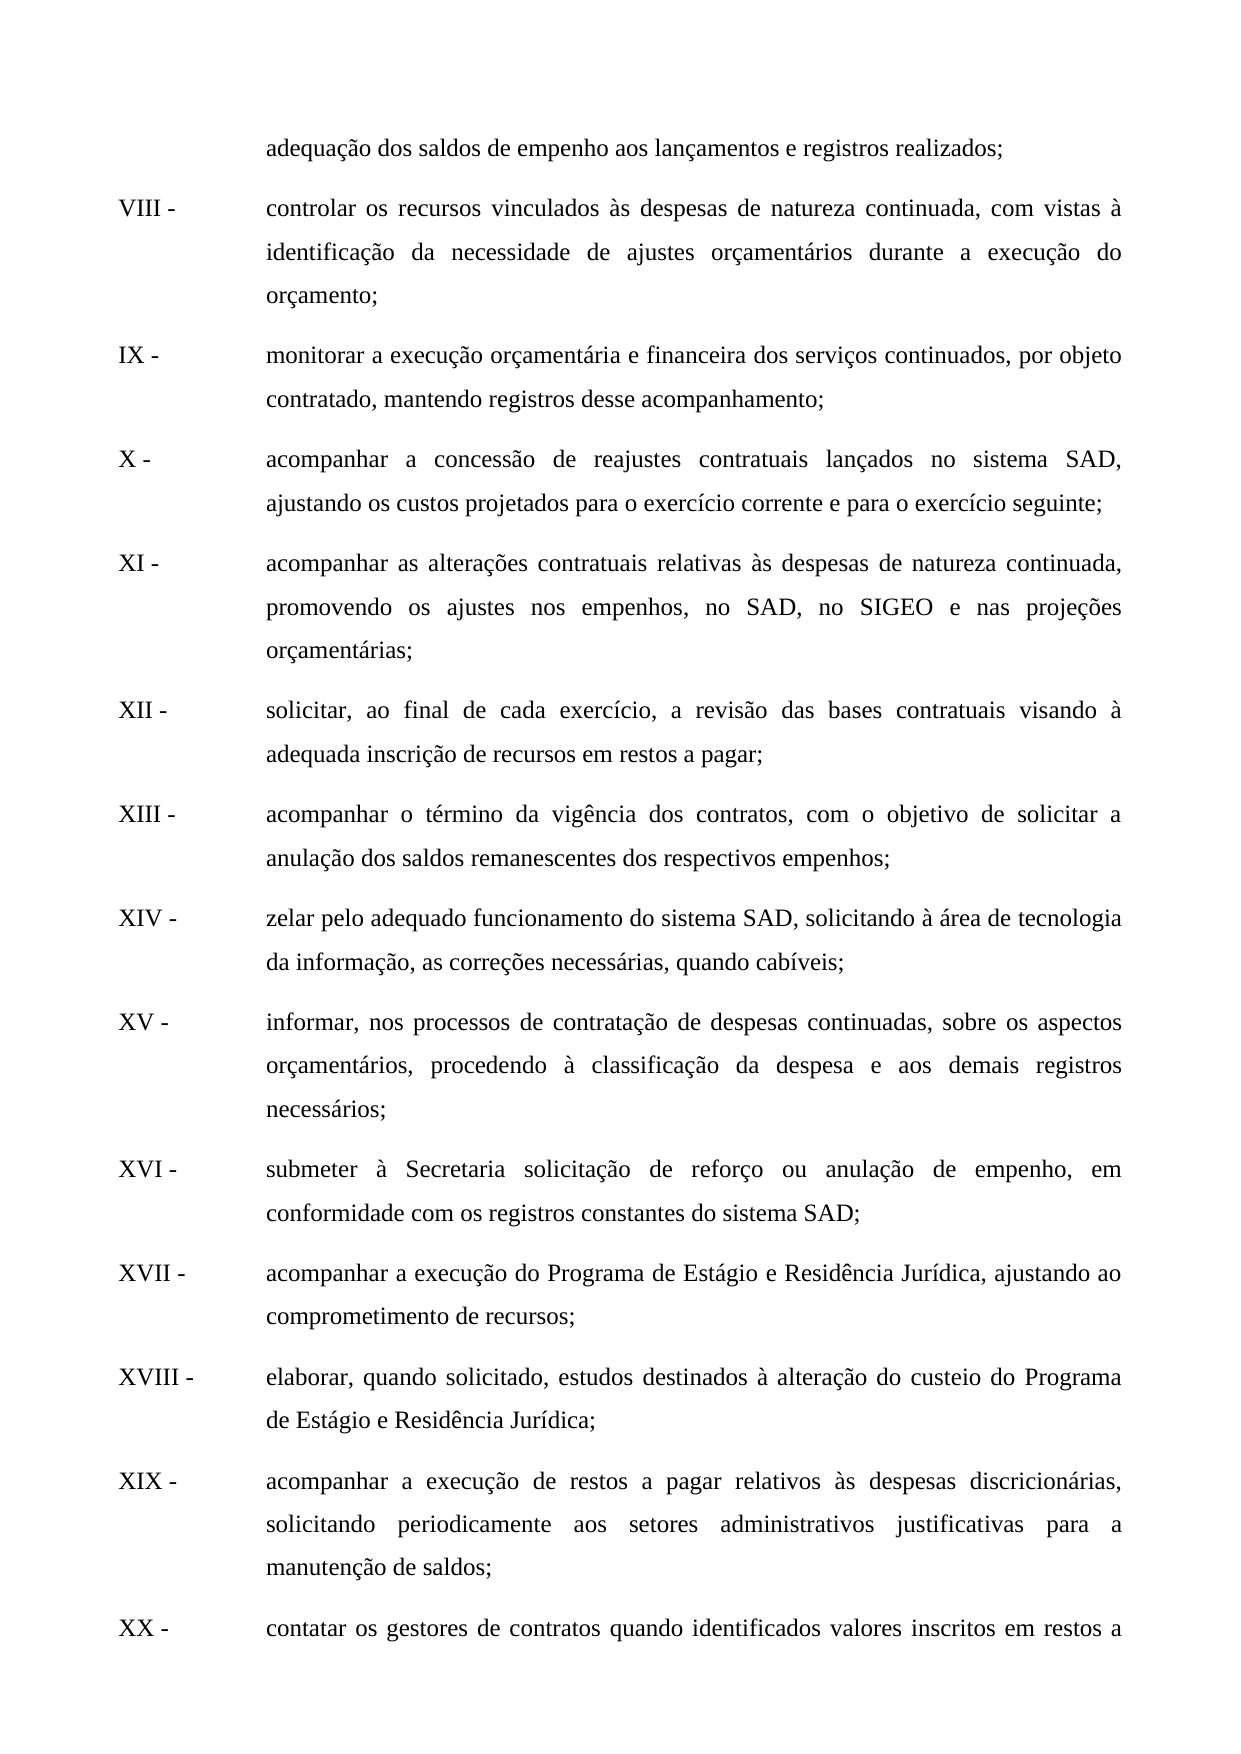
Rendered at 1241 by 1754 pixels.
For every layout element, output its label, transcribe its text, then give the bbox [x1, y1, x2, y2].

list elaborar, quando solicitado, estudos destinados à alteração do custeio do Programa de Estágio e Residência Jurídica; [118, 1362, 1123, 1434]
list adequação dos saldos de empenho aos lançamentos e registros realizados; [118, 133, 1123, 162]
list controlar os recursos vinculados às despesas de natureza continuada, com vistas à identificação da necessidade de ajustes orçamentários durante a execução do orçamento; [118, 193, 1123, 309]
list zelar pelo adequado funcionamento do sistema SAD, solicitando à área de tecnologia da informação, as correções necessárias, quando cabíveis; [118, 903, 1123, 975]
list monitorar a execução orçamentária e financeira dos serviços continuados, por objeto contratado, mantendo registros desse acompanhamento; [118, 341, 1123, 413]
list acompanhar a execução do Programa de Estágio e Residência Jurídica, ajustando ao comprometimento de recursos; [118, 1258, 1123, 1330]
list informar, nos processos de contratação de despesas continuadas, sobre os aspectos orçamentários, procedendo à classificação da despesa e aos demais registros necessários; [118, 1007, 1123, 1122]
list acompanhar o término da vigência dos contratos, com o objetivo de solicitar a anulação dos saldos remanescentes dos respectivos empenhos; [118, 799, 1123, 871]
list acompanhar as alterações contratuais relativas às despesas de natureza continuada, promovendo os ajustes nos empenhos, no SAD, no SIGEO e nas projeções orçamentárias; [118, 548, 1123, 664]
list acompanhar a concessão de reajustes contratuais lançados no sistema SAD, ajustando os custos projetados para o exercício corrente e para o exercício seguinte; [118, 444, 1123, 517]
list contatar os gestores de contratos quando identificados valores inscritos em restos a [118, 1613, 1123, 1642]
list solicitar, ao final de cada exercício, a revisão das bases contratuais visando à adequada inscrição de recursos em restos a pagar; [118, 696, 1123, 768]
list acompanhar a execução de restos a pagar relativos às despesas discricionárias, solicitando periodicamente aos setores administrativos justificativas para a manutenção de saldos; [118, 1466, 1123, 1581]
list submeter à Secretaria solicitação de reforço ou anulação de empenho, em conformidade com os registros constantes do sistema SAD; [118, 1154, 1123, 1226]
